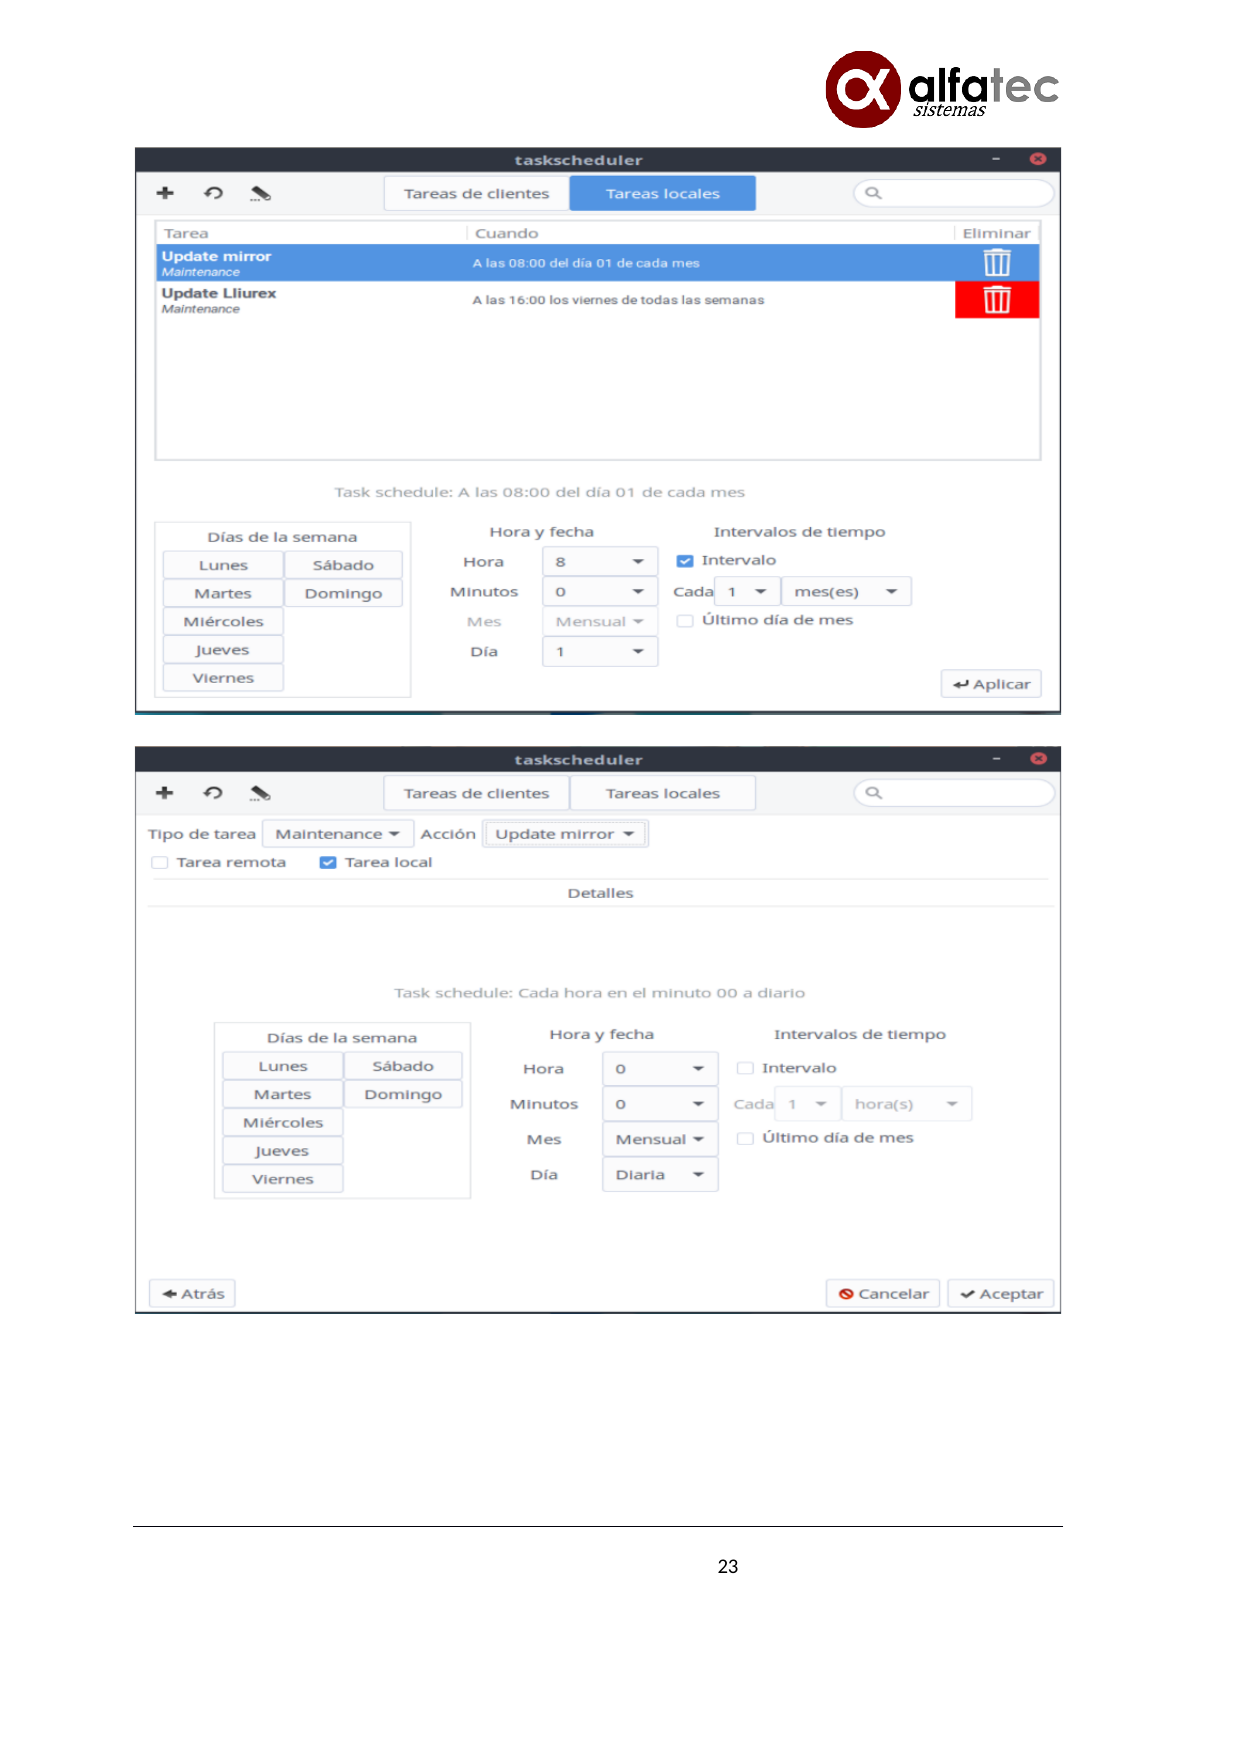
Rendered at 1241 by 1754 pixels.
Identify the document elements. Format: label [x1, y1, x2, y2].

picture [825, 51, 1061, 128]
picture [134, 746, 1062, 1314]
picture [134, 147, 1062, 715]
